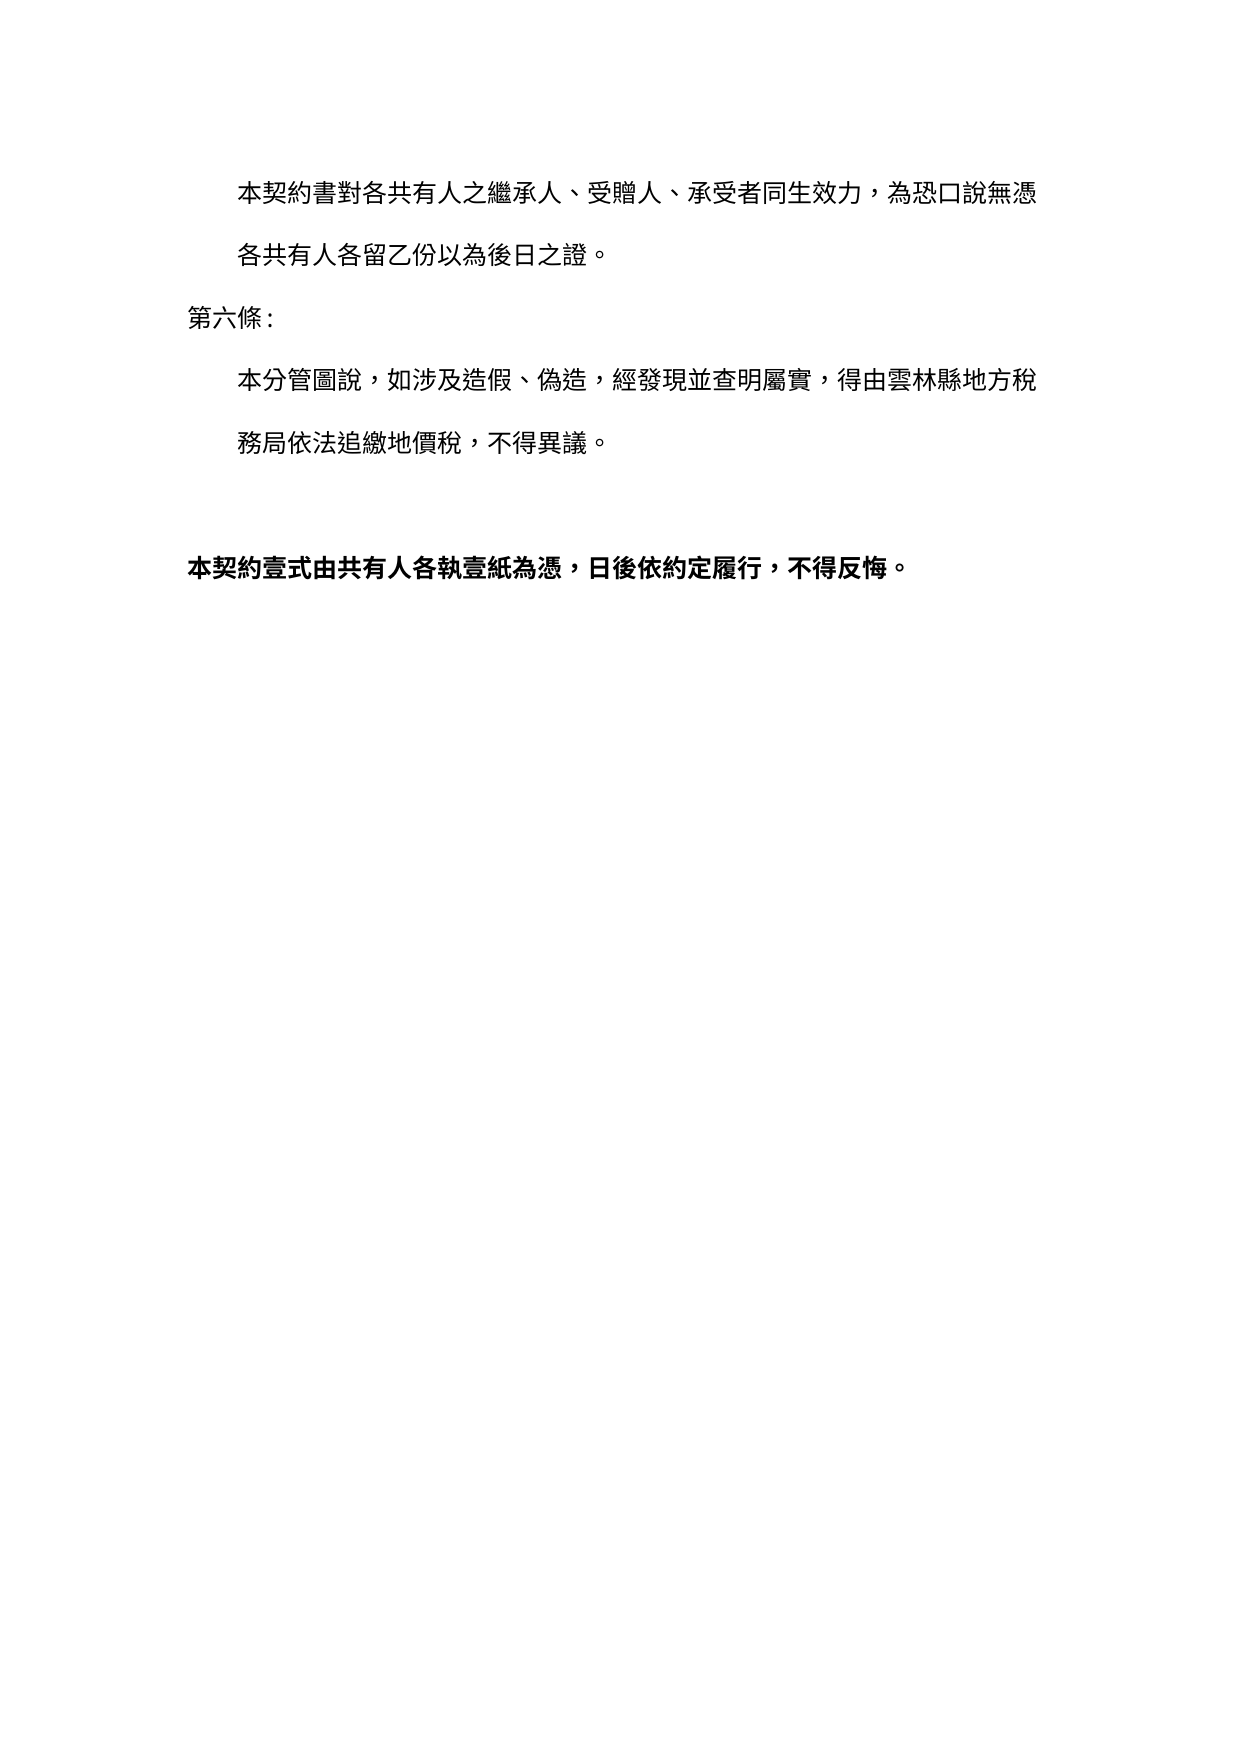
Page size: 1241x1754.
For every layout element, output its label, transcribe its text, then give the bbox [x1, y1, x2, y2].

text 本分管圖說，如涉及造假、偽造，經發現並查明屬實，得由雲林縣地方稅務局依法追繳地價稅，不得異議。 [237, 337, 1053, 462]
text 本契約壹式由共有人各執壹紙為憑，日後依約定履行，不得反悔。 [187, 525, 1053, 587]
text 本契約書對各共有人之繼承人、受贈人、承受者同生效力，為恐口說無憑各共有人各留乙份以為後日之證。 [237, 150, 1053, 275]
text 第六條: [187, 275, 1053, 337]
